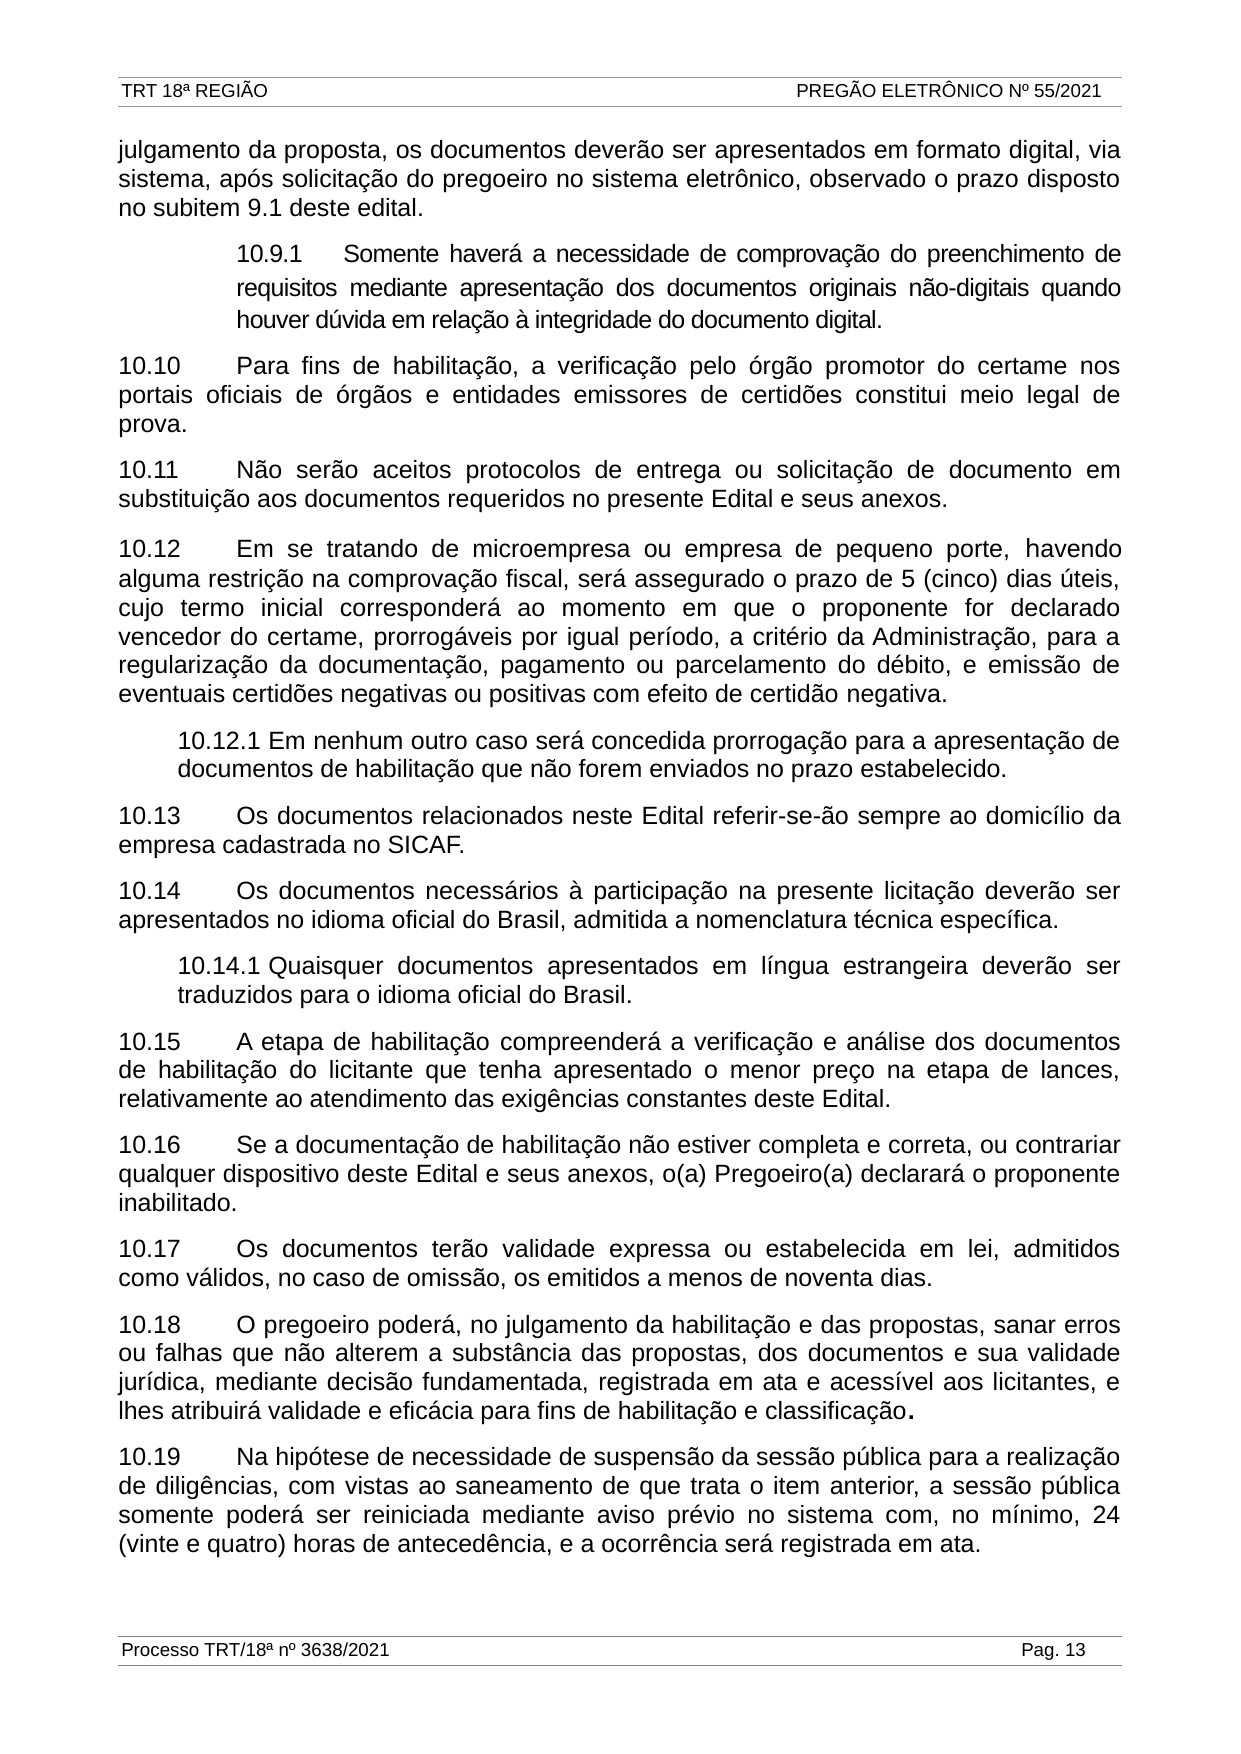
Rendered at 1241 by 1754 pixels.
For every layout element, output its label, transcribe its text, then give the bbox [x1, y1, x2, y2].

text 10.16 Se a documentação de habilitação não estiver completa e correta, ou contrariar qualquer dispositivo deste Edital e seus anexos, o(a) Pregoeiro(a) declarará o proponente inabilitado. [118, 1131, 1122, 1217]
text 10.18 O pregoeiro poderá, no julgamento da habilitação e das propostas, sanar erros ou falhas que não alterem a substância das propostas, dos documentos e sua validade jurídica, mediante decisão fundamentada, registrada em ata e acessível aos licitantes, e lhes atribuirá validade e eficácia para fins de habilitação e classificação. [118, 1310, 1122, 1425]
text 10.13 Os documentos relacionados neste Edital referir-se-ão sempre ao domicílio da empresa cadastrada no SICAF. [118, 801, 1122, 858]
list 10.9.1 Somente haverá a necessidade de comprovação do preenchimento de requisitos mediante apresentação dos documentos originais não-digitais quando houver dúvida em relação à integridade do documento digital. [236, 239, 1122, 334]
text 10.10 Para fins de habilitação, a verificação pelo órgão promotor do certame nos portais oficiais de órgãos e entidades emissores de certidões constitui meio legal de prova. [118, 351, 1122, 437]
text 10.14 Os documentos necessários à participação na presente licitação deverão ser apresentados no idioma oficial do Brasil, admitida a nomenclatura técnica específica. [118, 876, 1122, 934]
text 10.14.1 Quaisquer documentos apresentados em língua estrangeira deverão ser traduzidos para o idioma oficial do Brasil. [177, 951, 1122, 1009]
text 10.17 Os documentos terão validade expressa ou estabelecida em lei, admitidos como válidos, no caso de omissão, os emitidos a menos de noventa dias. [118, 1234, 1122, 1292]
text 10.12.1 Em nenhum outro caso será concedida prorrogação para a apresentação de documentos de habilitação que não forem enviados no prazo estabelecido. [177, 726, 1122, 783]
text 10.15 A etapa de habilitação compreenderá a verificação e análise dos documentos de habilitação do licitante que tenha apresentado o menor preço na etapa de lances, relativamente ao atendimento das exigências constantes deste Edital. [118, 1027, 1122, 1113]
text 10.12 Em se tratando de microempresa ou empresa de pequeno porte, havendo alguma restrição na comprovação fiscal, será assegurado o prazo de 5 (cinco) dias úteis, cujo termo inicial corresponderá ao momento em que o proponente for declarado vencedor do certame, prorrogáveis por igual período, a critério da Administração, para a regularização da documentação, pagamento ou parcelamento do débito, e emissão de eventuais certidões negativas ou positivas com efeito de certidão negativa. [118, 530, 1122, 708]
text julgamento da proposta, os documentos deverão ser apresentados em formato digital, via sistema, após solicitação do pregoeiro no sistema eletrônico, observado o prazo disposto no subitem 9.1 deste edital. [118, 136, 1122, 222]
text 10.11 Não serão aceitos protocolos de entrega ou solicitação de documento em substituição aos documentos requeridos no presente Edital e seus anexos. [118, 455, 1122, 512]
text 10.19 Na hipótese de necessidade de suspensão da sessão pública para a realização de diligências, com vistas ao saneamento de que trata o item anterior, a sessão pública somente poderá ser reiniciada mediante aviso prévio no sistema com, no mínimo, 24 (vinte e quatro) horas de antecedência, e a ocorrência será registrada em ata. [118, 1442, 1122, 1557]
